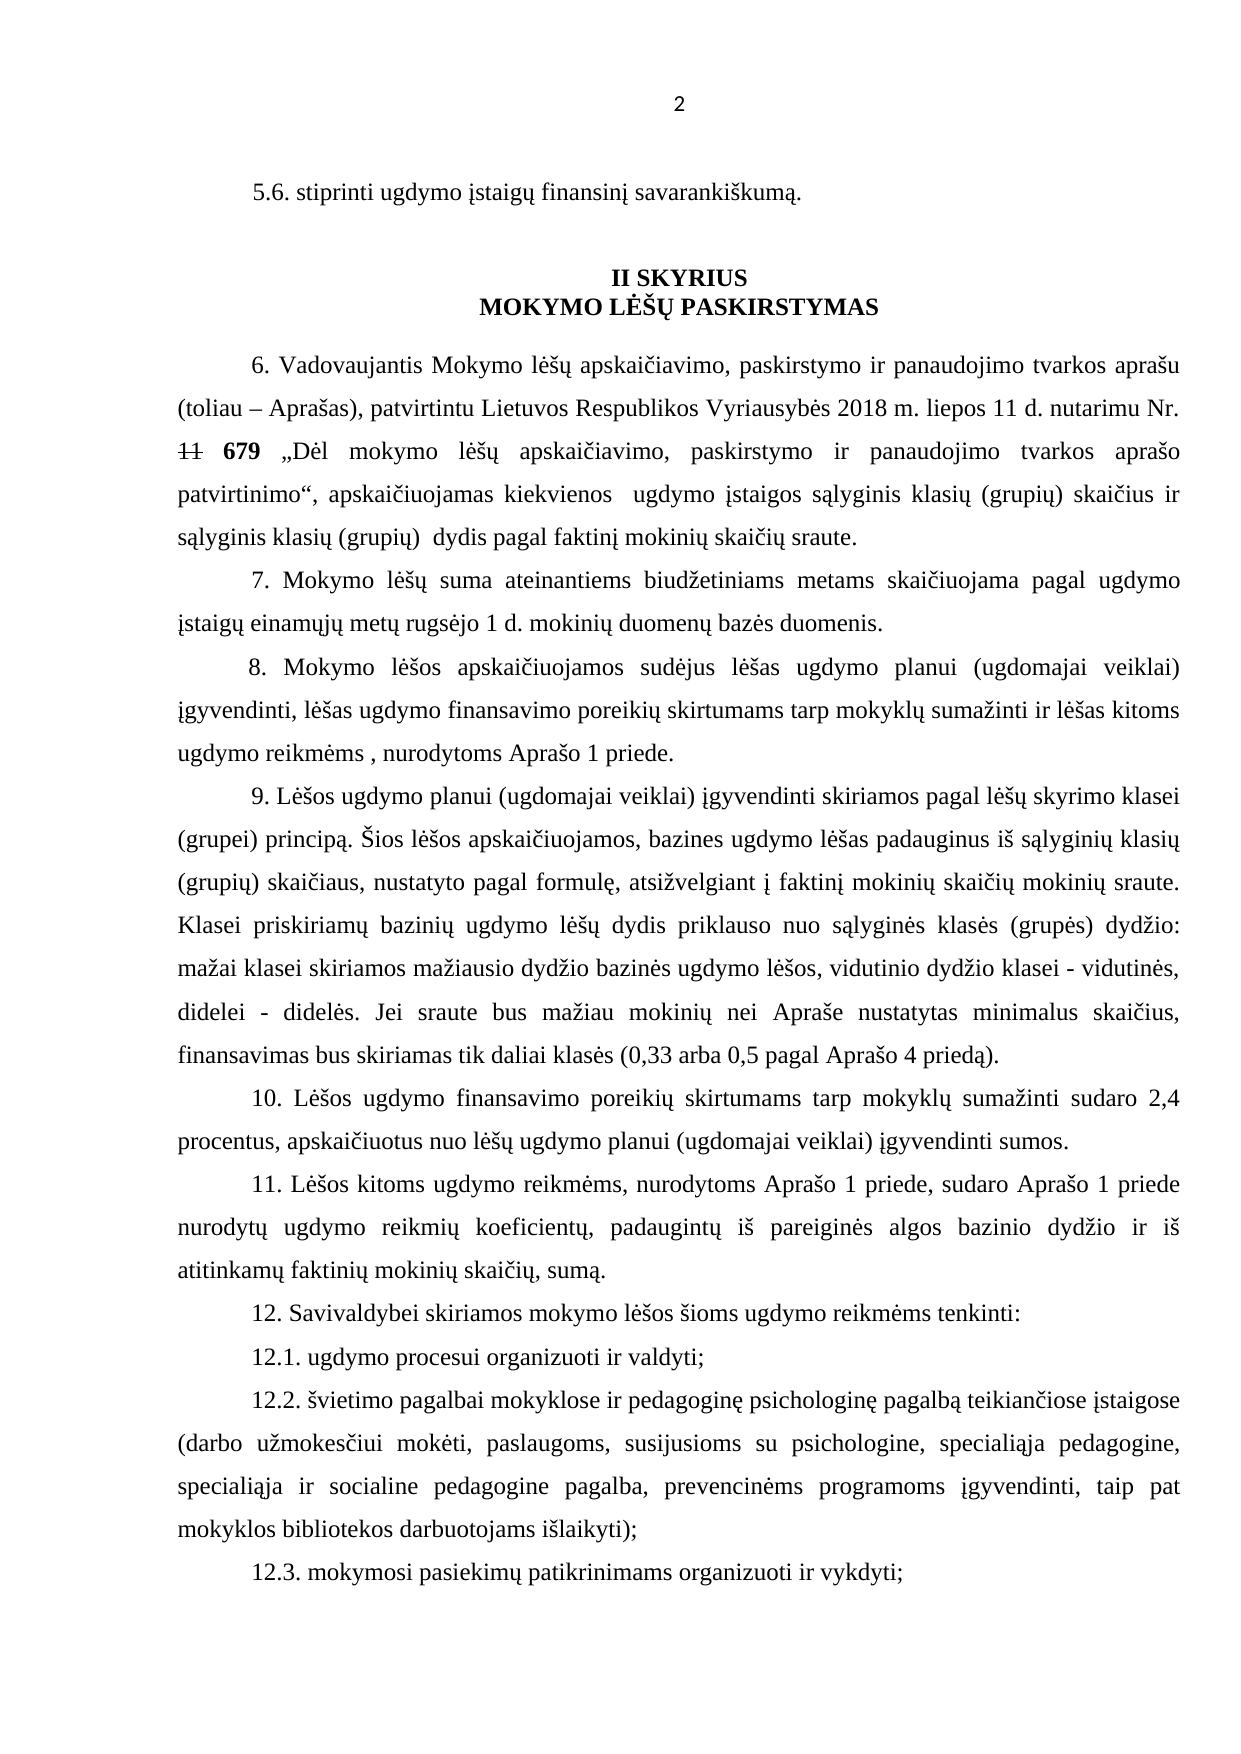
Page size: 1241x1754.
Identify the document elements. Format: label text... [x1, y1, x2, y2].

text II SKYRIUS [177, 263, 1181, 292]
text MOKYMO LĖŠŲ PASKIRSTYMAS [177, 292, 1181, 321]
text 11. Lėšos kitoms ugdymo reikmėms, nurodytoms Aprašo 1 priede, sudaro Aprašo 1 priede nurodytų ugdymo reikmių koeficientų, padaugintų iš pareiginės algos bazinio dydžio ir iš atitinkamų faktinių mokinių skaičių, sumą. [177, 1169, 1181, 1284]
text 6. Vadovaujantis Mokymo lėšų apskaičiavimo, paskirstymo ir panaudojimo tvarkos aprašu (toliau – Aprašas), patvirtintu Lietuvos Respublikos Vyriausybės 2018 m. liepos 11 d. nutarimu Nr. 11 679 „Dėl mokymo lėšų apskaičiavimo, paskirstymo ir panaudojimo tvarkos aprašo patvirtinimo“, apskaičiuojamas kiekvienos ugdymo įstaigos sąlyginis klasių (grupių) skaičius ir sąlyginis klasių (grupių) dydis pagal faktinį mokinių skaičių sraute. [177, 350, 1181, 551]
text 7. Mokymo lėšų suma ateinantiems biudžetiniams metams skaičiuojama pagal ugdymo įstaigų einamųjų metų rugsėjo 1 d. mokinių duomenų bazės duomenis. [177, 565, 1181, 637]
text 12.3. mokymosi pasiekimų patikrinimams organizuoti ir vykdyti; [177, 1557, 1181, 1586]
text 5.6. stiprinti ugdymo įstaigų finansinį savarankiškumą. [177, 177, 1181, 206]
text 9. Lėšos ugdymo planui (ugdomajai veiklai) įgyvendinti skiriamos pagal lėšų skyrimo klasei (grupei) principą. Šios lėšos apskaičiuojamos, bazines ugdymo lėšas padauginus iš sąlyginių klasių (grupių) skaičiaus, nustatyto pagal formulę, atsižvelgiant į faktinį mokinių skaičių mokinių sraute. Klasei priskiriamų bazinių ugdymo lėšų dydis priklauso nuo sąlyginės klasės (grupės) dydžio: mažai klasei skiriamos mažiausio dydžio bazinės ugdymo lėšos, vidutinio dydžio klasei - vidutinės, didelei - didelės. Jei sraute bus mažiau mokinių nei Apraše nustatytas minimalus skaičius, finansavimas bus skiriamas tik daliai klasės (0,33 arba 0,5 pagal Aprašo 4 priedą). [177, 781, 1181, 1068]
text 8. Mokymo lėšos apskaičiuojamos sudėjus lėšas ugdymo planui (ugdomajai veiklai) įgyvendinti, lėšas ugdymo finansavimo poreikių skirtumams tarp mokyklų sumažinti ir lėšas kitoms ugdymo reikmėms , nurodytoms Aprašo 1 priede. [177, 652, 1181, 767]
text 12. Savivaldybei skiriamos mokymo lėšos šioms ugdymo reikmėms tenkinti: [177, 1298, 1181, 1327]
text 10. Lėšos ugdymo finansavimo poreikių skirtumams tarp mokyklų sumažinti sudaro 2,4 procentus, apskaičiuotus nuo lėšų ugdymo planui (ugdomajai veiklai) įgyvendinti sumos. [177, 1083, 1181, 1155]
text 12.1. ugdymo procesui organizuoti ir valdyti; [177, 1342, 1181, 1370]
text 12.2. švietimo pagalbai mokyklose ir pedagoginę psichologinę pagalbą teikiančiose įstaigose (darbo užmokesčiui mokėti, paslaugoms, susijusioms su psichologine, specialiąja pedagogine, specialiąja ir socialine pedagogine pagalba, prevencinėms programoms įgyvendinti, taip pat mokyklos bibliotekos darbuotojams išlaikyti); [177, 1385, 1181, 1543]
